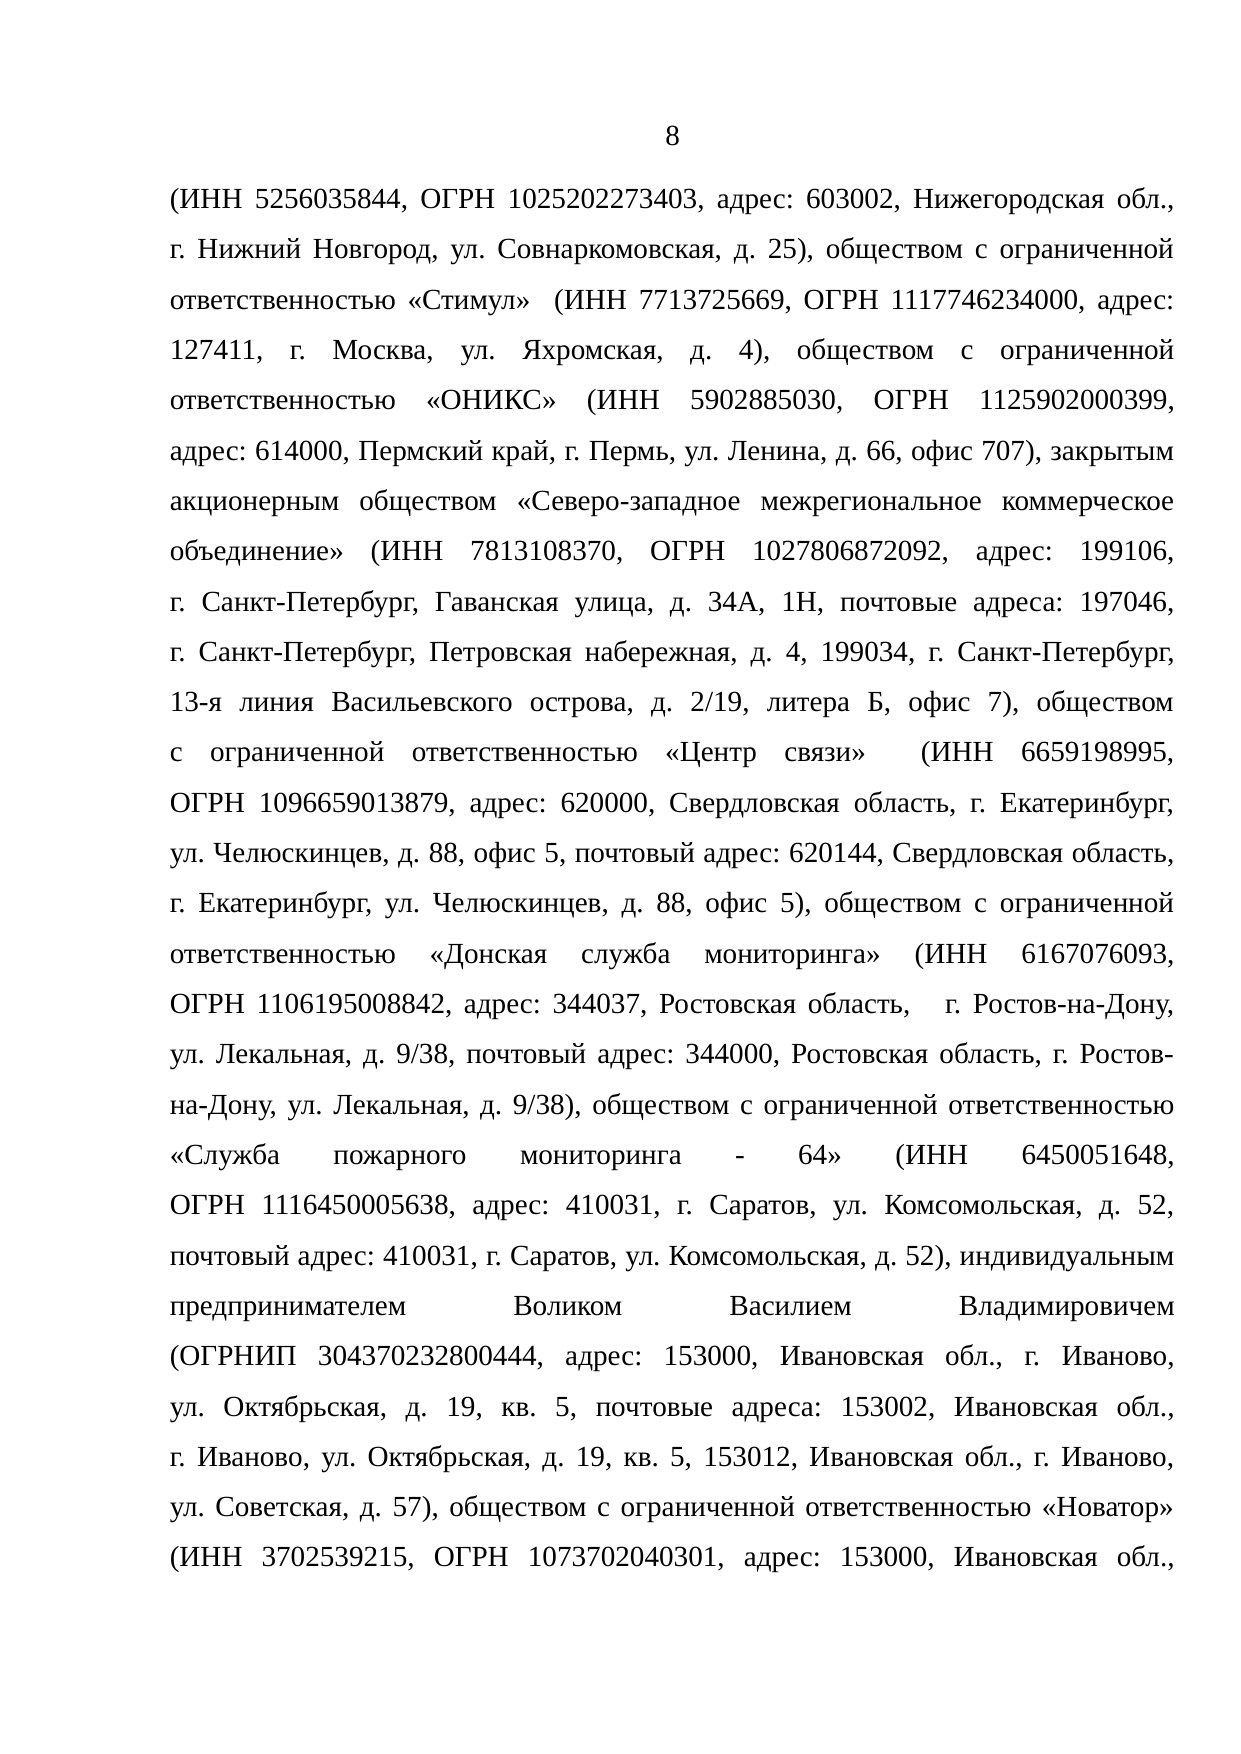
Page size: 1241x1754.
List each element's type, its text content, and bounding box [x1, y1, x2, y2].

text (ИНН 5256035844, ОГРН 1025202273403, адрес: 603002, Нижегородская обл., г. Нижний Новгород, ул. Совнаркомовская, д. 25), обществом с ограниченной ответственностью «Стимул» (ИНН 7713725669, ОГРН 1117746234000, адрес: 127411, г. Москва, ул. Яхромская, д. 4), обществом с ограниченной ответственностью «ОНИКС» (ИНН 5902885030, ОГРН 1125902000399, адрес: 614000, Пермский край, г. Пермь, ул. Ленина, д. 66, офис 707), закрытым акционерным обществом «Северо-западное межрегиональное коммерческое объединение» (ИНН 7813108370, ОГРН 1027806872092, адрес: 199106, г. Санкт-Петербург, Гаванская улица, д. 34А, 1Н, почтовые адреса: 197046, г. Санкт-Петербург, Петровская набережная, д. 4, 199034, г. Санкт-Петербург, 13-я линия Васильевского острова, д. 2/19, литера Б, офис 7), обществом с ограниченной ответственностью «Центр связи» (ИНН 6659198995, ОГРН 1096659013879, адрес: 620000, Свердловская область, г. Екатеринбург, ул. Челюскинцев, д. 88, офис 5, почтовый адрес: 620144, Свердловская область, г. Екатеринбург, ул. Челюскинцев, д. 88, офис 5), обществом с ограниченной ответственностью «Донская служба мониторинга» (ИНН 6167076093, ОГРН 1106195008842, адрес: 344037, Ростовская область, г. Ростов-на-Дону, ул. Лекальная, д. 9/38, почтовый адрес: 344000, Ростовская область, г. Ростов-на-Дону, ул. Лекальная, д. 9/38), обществом с ограниченной ответственностью «Служба пожарного мониторинга - 64» (ИНН 6450051648, ОГРН 1116450005638, адрес: 410031, г. Саратов, ул. Комсомольская, д. 52, почтовый адрес: 410031, г. Саратов, ул. Комсомольская, д. 52), индивидуальным предпринимателем Воликом Василием Владимировичем (ОГРНИП 304370232800444, адрес: 153000, Ивановская обл., г. Иваново, ул. Октябрьская, д. 19, кв. 5, почтовые адреса: 153002, Ивановская обл., г. Иваново, ул. Октябрьская, д. 19, кв. 5, 153012, Ивановская обл., г. Иваново, ул. Советская, д. 57), обществом с ограниченной ответственностью «Новатор» (ИНН 3702539215, ОГРН 1073702040301, адрес: 153000, Ивановская обл., [169, 181, 1175, 1573]
